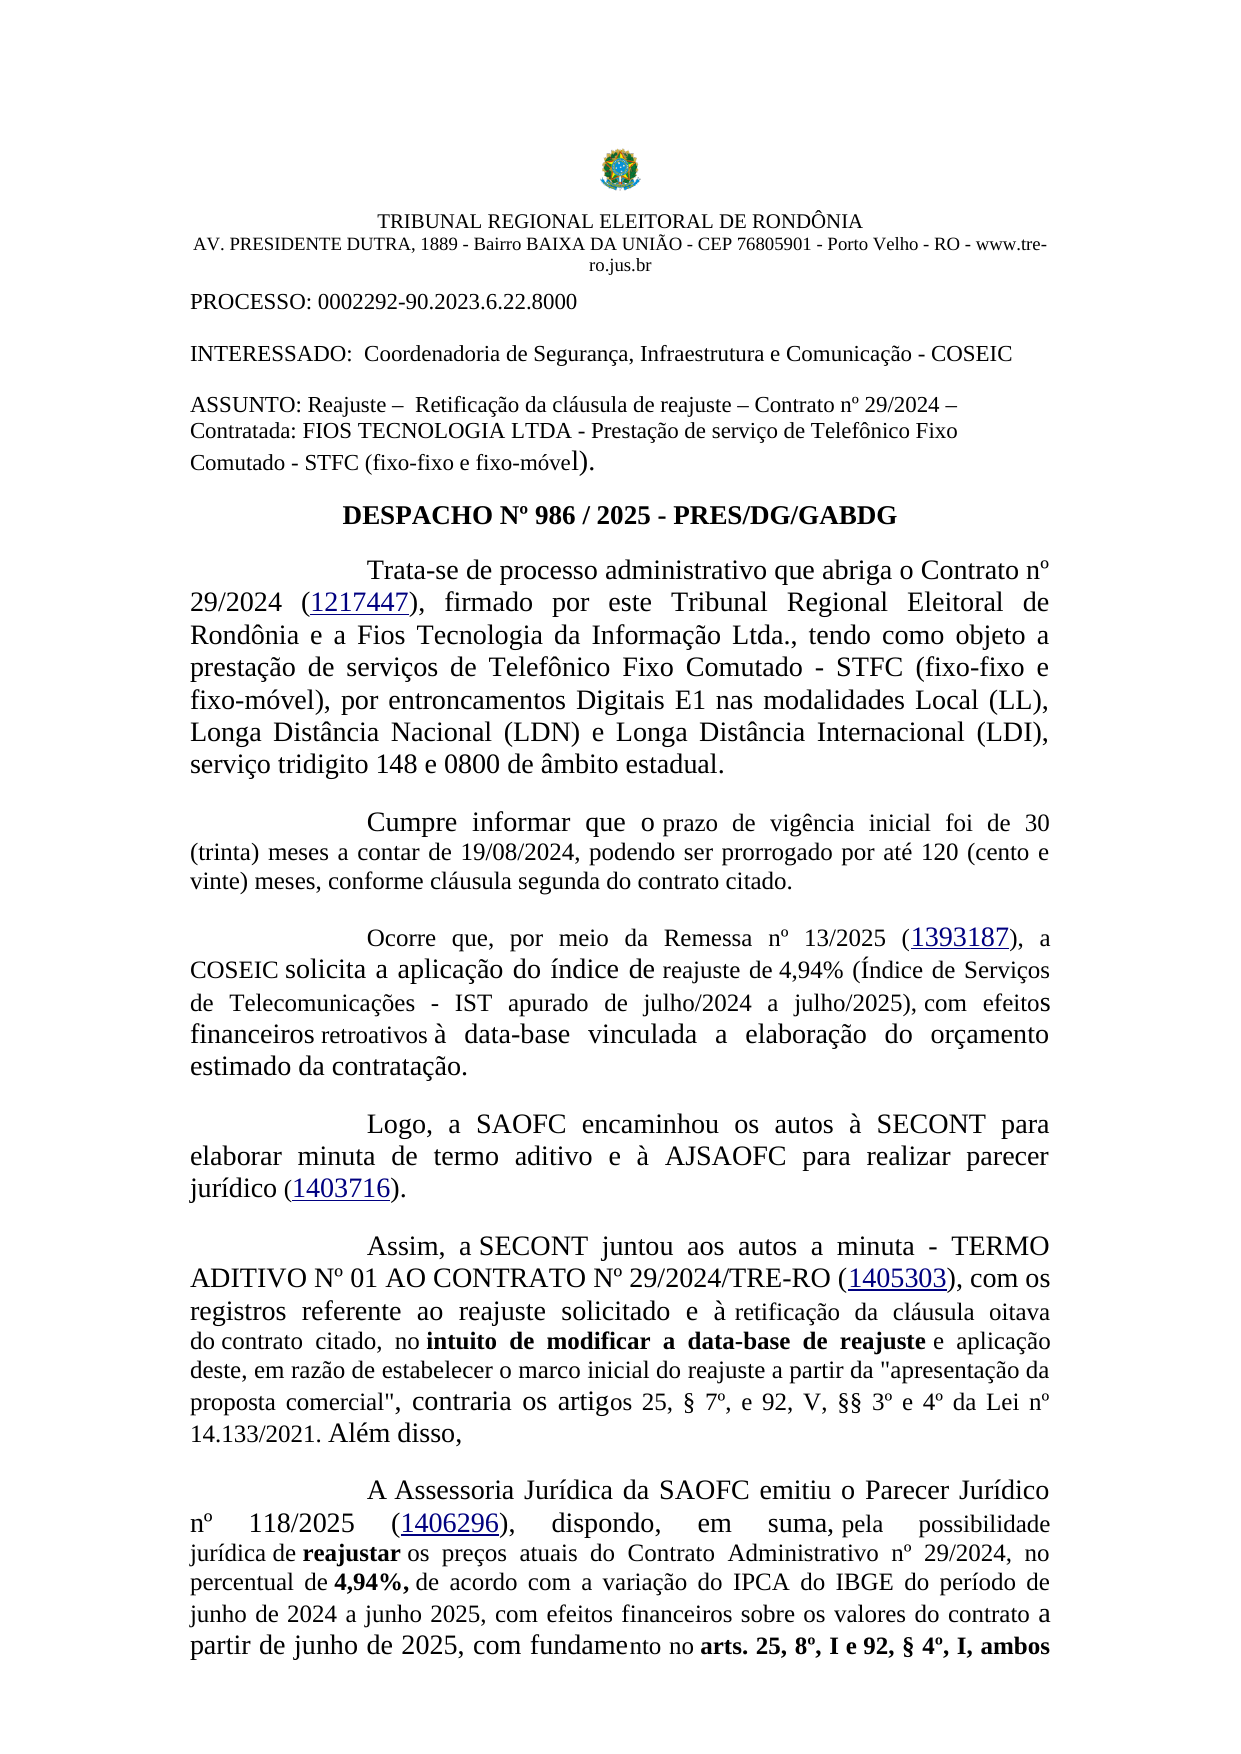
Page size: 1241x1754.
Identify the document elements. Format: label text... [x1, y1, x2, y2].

text Ocorre que, por meio da Remessa nº 13/2025 (1393187), a COSEIC solicita a aplicação do índice de reajuste de 4,94% (Índice de Serviços de Telecomunicações - IST apurado de julho/2024 a julho/2025), com efeitos financeiros retroativos à data-base vinculada a elaboração do orçamento estimado da contratação. [190, 920, 1051, 1082]
text Trata-se de processo administrativo que abriga o Contrato nº 29/2024 (1217447), firmado por este Tribunal Regional Eleitoral de Rondônia e a Fios Tecnologia da Informação Ltda., tendo como objeto a prestação de serviços de Telefônico Fixo Comutado - STFC (fixo-fixo e fixo-móvel), por entroncamentos Digitais E1 nas modalidades Local (LL), Longa Distância Nacional (LDN) e Longa Distância Internacional (LDI), serviço tridigito 148 e 0800 de âmbito estadual. [190, 553, 1051, 780]
text A Assessoria Jurídica da SAOFC emitiu o Parecer Jurídico nº 118/2025 (1406296), dispondo, em suma, pela possibilidade jurídica de reajustar os preços atuais do Contrato Administrativo nº 29/2024, no percentual de 4,94%, de acordo com a variação do IPCA do IBGE do período de junho de 2024 a junho 2025, com efeitos financeiros sobre os valores do contrato a partir de junho de 2025, com fundamento no arts. 25, 8º, I e 92, § 4º, I, ambos [190, 1473, 1051, 1661]
text Logo, a SAOFC encaminhou os autos à SECONT para elaborar minuta de termo aditivo e à AJSAOFC para realizar parecer jurídico (1403716). [190, 1107, 1051, 1204]
text Cumpre informar que o prazo de vigência inicial foi de 30 (trinta) meses a contar de 19/08/2024, podendo ser prorrogado por até 120 (cento e vinte) meses, conforme cláusula segunda do contrato citado. [190, 805, 1051, 895]
text TRIBUNAL REGIONAL ELEITORAL DE RONDÔNIA [177, 209, 1063, 233]
text PROCESSO: 0002292-90.2023.6.22.8000 [190, 288, 1051, 315]
text Assim, a SECONT juntou aos autos a minuta - TERMO ADITIVO Nº 01 AO CONTRATO Nº 29/2024/TRE-RO (1405303), com os registros referente ao reajuste solicitado e à retificação da cláusula oitava do contrato citado, no intuito de modificar a data-base de reajuste e aplicação deste, em razão de estabelecer o marco inicial do reajuste a partir da "apresentação da proposta comercial", contraria os artigos 25, § 7º, e 92, V, §§ 3º e 4º da Lei nº 14.133/2021. Além disso, [190, 1229, 1051, 1448]
text AV. PRESIDENTE DUTRA, 1889 - Bairro BAIXA DA UNIÃO - CEP 76805901 - Porto Velho - RO - www.tre-ro.jus.br [177, 233, 1063, 276]
text INTERESSADO: Coordenadoria de Segurança, Infraestrutura e Comunicação - COSEIC [190, 340, 1051, 366]
text ASSUNTO: Reajuste – Retificação da cláusula de reajuste – Contrato nº 29/2024 – Contratada: FIOS TECNOLOGIA LTDA - Prestação de serviço de Telefônico Fixo Comutado - STFC (fixo-fixo e fixo-móvel). [190, 391, 1051, 476]
text Despacho Nº 986 / 2025 - PRES/DG/GABDG [177, 499, 1063, 530]
